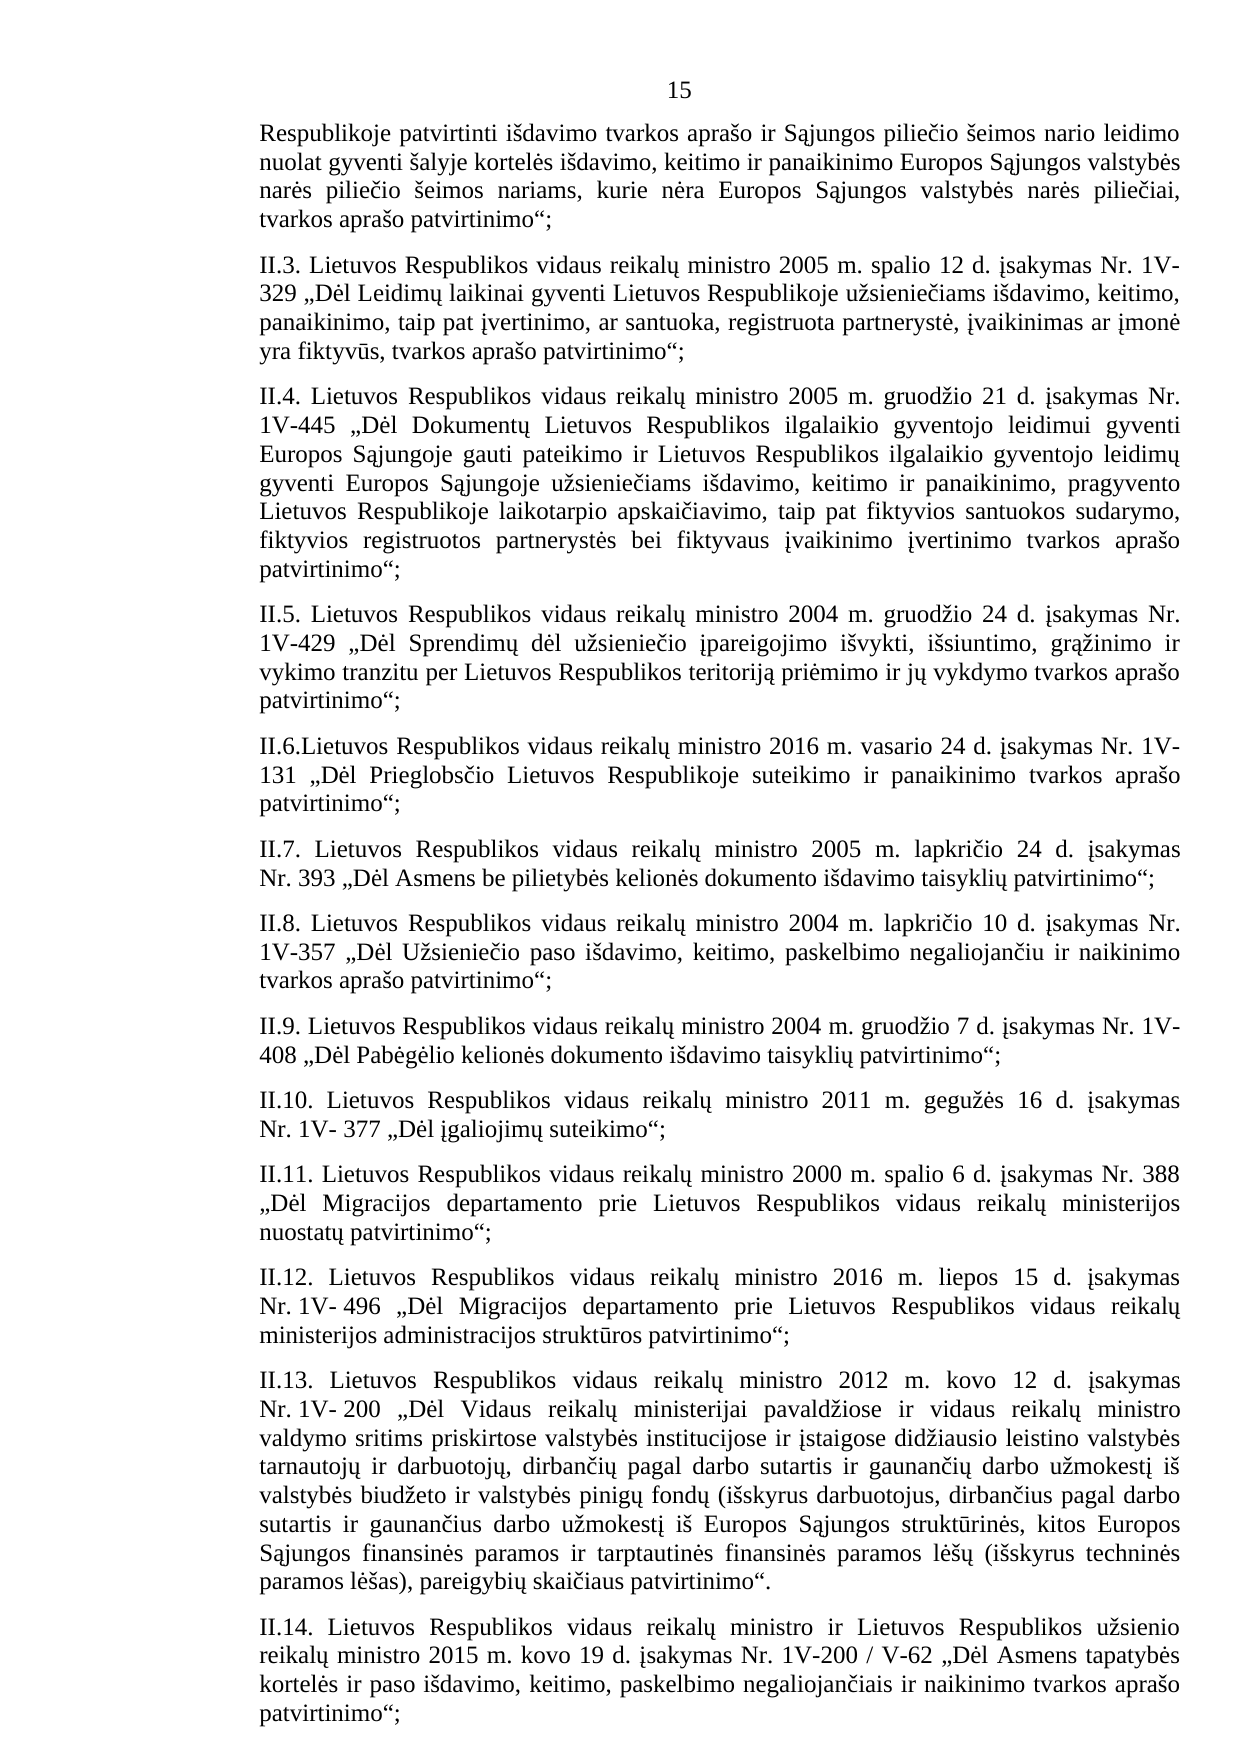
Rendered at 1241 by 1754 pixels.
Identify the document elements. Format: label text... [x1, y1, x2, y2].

list Lietuvos Respublikos vidaus reikalų ministro 2005 m. gruodžio 21 d. įsakymas Nr. 1V-445 „Dėl Dokumentų Lietuvos Respublikos ilgalaikio gyventojo leidimui gyventi Europos Sąjungoje gauti pateikimo ir Lietuvos Respublikos ilgalaikio gyventojo leidimų gyventi Europos Sąjungoje užsieniečiams išdavimo, keitimo ir panaikinimo, pragyvento Lietuvos Respublikoje laikotarpio apskaičiavimo, taip pat fiktyvios santuokos sudarymo, fiktyvios registruotos partnerystės bei fiktyvaus įvaikinimo įvertinimo tvarkos aprašo patvirtinimo“; [222, 381, 1181, 583]
list Lietuvos Respublikos vidaus reikalų ministro 2000 m. spalio 6 d. įsakymas Nr. 388 „Dėl Migracijos departamento prie Lietuvos Respublikos vidaus reikalų ministerijos nuostatų patvirtinimo“; [222, 1159, 1181, 1246]
list Lietuvos Respublikos vidaus reikalų ministro 2005 m. spalio 12 d. įsakymas Nr. 1V-329 „Dėl Leidimų laikinai gyventi Lietuvos Respublikoje užsieniečiams išdavimo, keitimo, panaikinimo, taip pat įvertinimo, ar santuoka, registruota partnerystė, įvaikinimas ar įmonė yra fiktyvūs, tvarkos aprašo patvirtinimo“; [222, 250, 1181, 365]
list Respublikoje patvirtinti išdavimo tvarkos aprašo ir Sąjungos piliečio šeimos nario leidimo nuolat gyventi šalyje kortelės išdavimo, keitimo ir panaikinimo Europos Sąjungos valstybės narės piliečio šeimos nariams, kurie nėra Europos Sąjungos valstybės narės piliečiai, tvarkos aprašo patvirtinimo“; [222, 118, 1181, 233]
list Lietuvos Respublikos vidaus reikalų ministro 2004 m. gruodžio 24 d. įsakymas Nr. 1V-429 „Dėl Sprendimų dėl užsieniečio įpareigojimo išvykti, išsiuntimo, grąžinimo ir vykimo tranzitu per Lietuvos Respublikos teritoriją priėmimo ir jų vykdymo tvarkos aprašo patvirtinimo“; [222, 599, 1181, 714]
list Lietuvos Respublikos vidaus reikalų ministro 2004 m. gruodžio 7 d. įsakymas Nr. 1V-408 „Dėl Pabėgėlio kelionės dokumento išdavimo taisyklių patvirtinimo“; [222, 1011, 1181, 1068]
list Lietuvos Respublikos vidaus reikalų ministro 2016 m. liepos 15 d. įsakymas Nr. 1V- 496 „Dėl Migracijos departamento prie Lietuvos Respublikos vidaus reikalų ministerijos administracijos struktūros patvirtinimo“; [222, 1262, 1181, 1348]
list Lietuvos Respublikos vidaus reikalų ministro ir Lietuvos Respublikos užsienio reikalų ministro 2015 m. kovo 19 d. įsakymas Nr. 1V-200 / V-62 „Dėl Asmens tapatybės kortelės ir paso išdavimo, keitimo, paskelbimo negaliojančiais ir naikinimo tvarkos aprašo patvirtinimo“; [222, 1612, 1181, 1727]
list Lietuvos Respublikos vidaus reikalų ministro 2004 m. lapkričio 10 d. įsakymas Nr. 1V-357 „Dėl Užsieniečio paso išdavimo, keitimo, paskelbimo negaliojančiu ir naikinimo tvarkos aprašo patvirtinimo“; [222, 908, 1181, 994]
list Lietuvos Respublikos vidaus reikalų ministro 2012 m. kovo 12 d. įsakymas Nr. 1V- 200 „Dėl Vidaus reikalų ministerijai pavaldžiose ir vidaus reikalų ministro valdymo sritims priskirtose valstybės institucijose ir įstaigose didžiausio leistino valstybės tarnautojų ir darbuotojų, dirbančių pagal darbo sutartis ir gaunančių darbo užmokestį iš valstybės biudžeto ir valstybės pinigų fondų (išskyrus darbuotojus, dirbančius pagal darbo sutartis ir gaunančius darbo užmokestį iš Europos Sąjungos struktūrinės, kitos Europos Sąjungos finansinės paramos ir tarptautinės finansinės paramos lėšų (išskyrus techninės paramos lėšas), pareigybių skaičiaus patvirtinimo“. [222, 1365, 1181, 1595]
list Lietuvos Respublikos vidaus reikalų ministro 2011 m. gegužės 16 d. įsakymas Nr. 1V- 377 „Dėl įgaliojimų suteikimo“; [222, 1085, 1181, 1143]
list Lietuvos Respublikos vidaus reikalų ministro 2005 m. lapkričio 24 d. įsakymas Nr. 393 „Dėl Asmens be pilietybės kelionės dokumento išdavimo taisyklių patvirtinimo“; [222, 834, 1181, 891]
list Lietuvos Respublikos vidaus reikalų ministro 2016 m. vasario 24 d. įsakymas Nr. 1V-131 „Dėl Prieglobsčio Lietuvos Respublikoje suteikimo ir panaikinimo tvarkos aprašo patvirtinimo“; [222, 731, 1181, 817]
